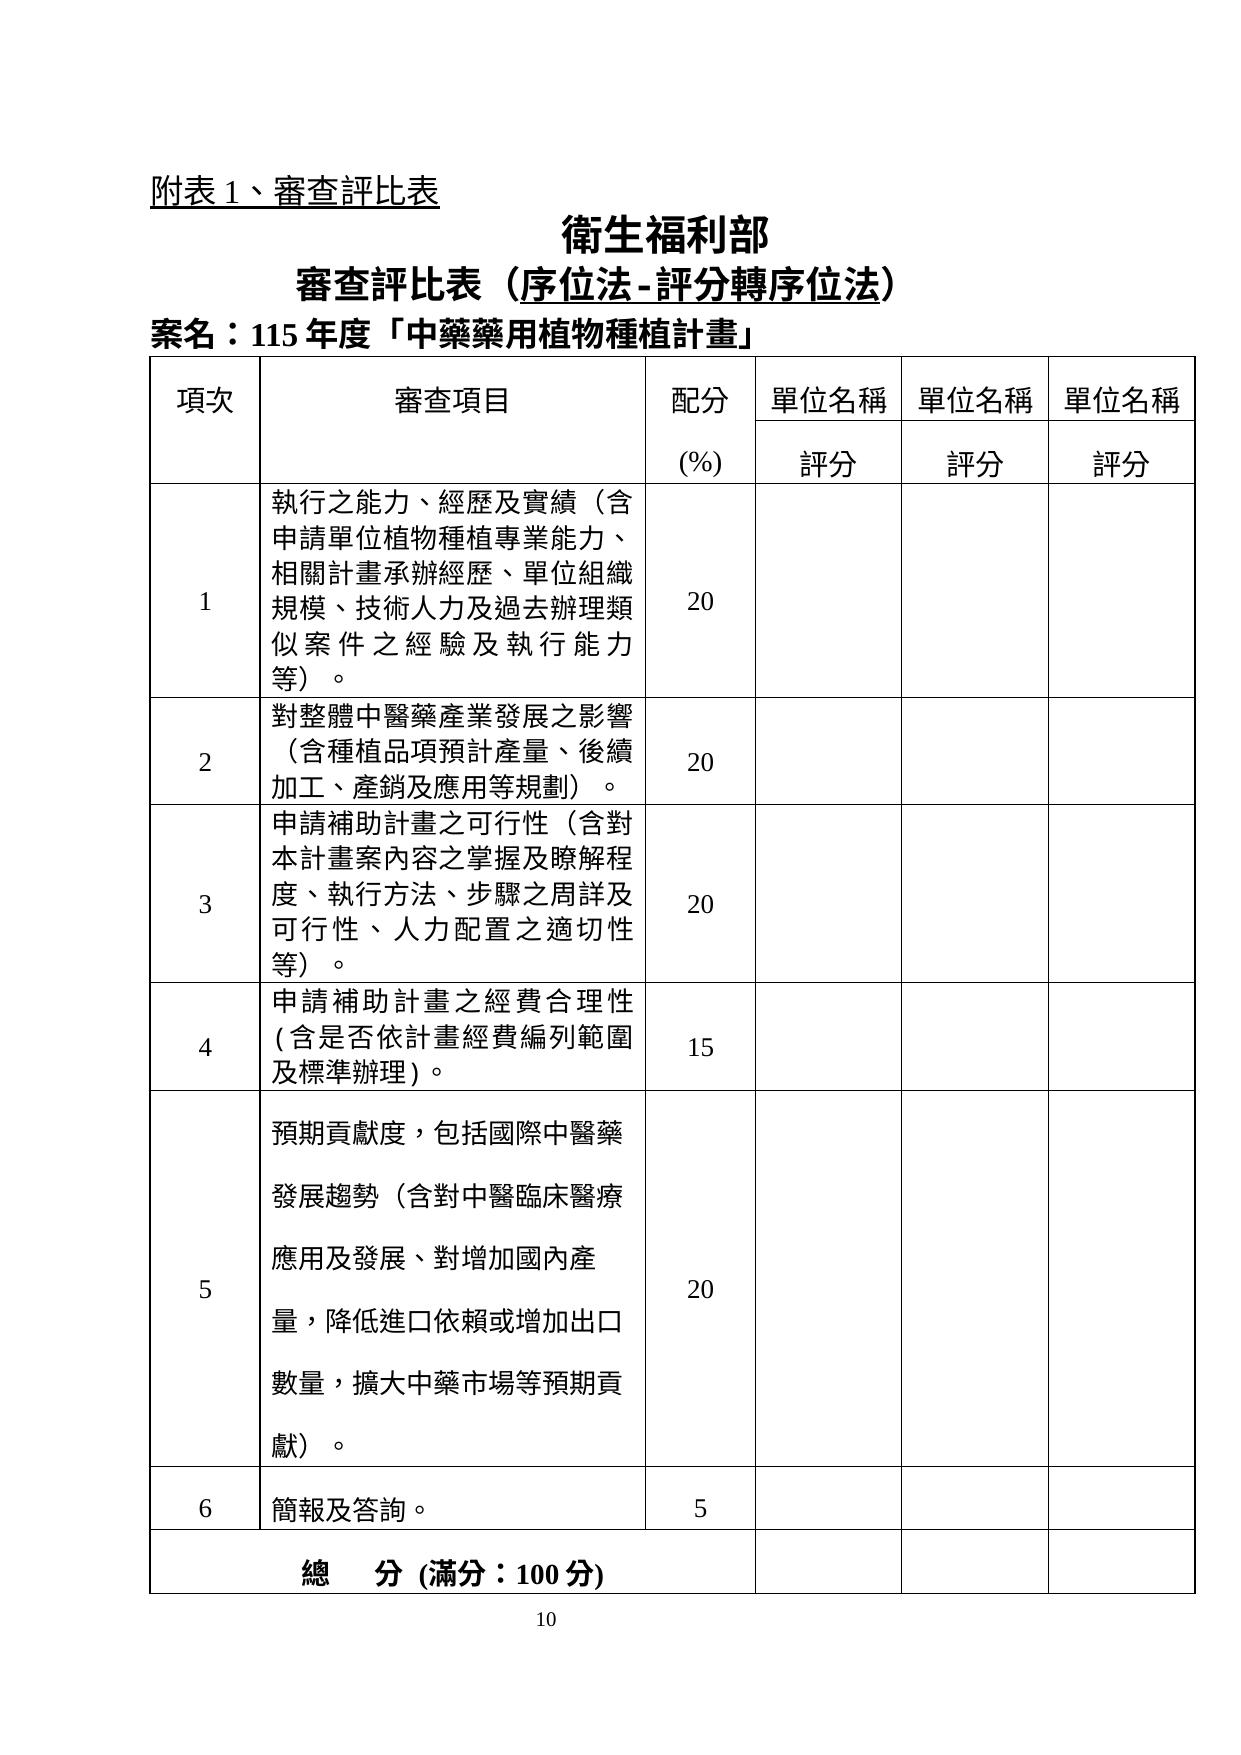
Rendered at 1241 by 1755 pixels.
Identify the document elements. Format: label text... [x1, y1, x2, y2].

table_header 單位名稱 [902, 357, 1048, 420]
table_header 配分 (%) [646, 357, 755, 483]
table_cell [902, 1091, 1048, 1466]
text 案名：115年度「中藥藥用植物種植計畫」 [150, 308, 1063, 356]
table_cell [1049, 805, 1194, 982]
table_cell [902, 698, 1048, 804]
table_cell 申請補助計畫之經費合理性(含是否依計畫經費編列範圍及標準辦理)。 [261, 983, 645, 1089]
table_cell 20 [646, 1091, 755, 1466]
table_cell 簡報及答詢。 [261, 1467, 645, 1529]
table_cell 3 [151, 805, 259, 982]
table_cell 20 [646, 484, 755, 697]
table_cell [756, 1467, 901, 1529]
table_cell 1 [151, 484, 259, 697]
table_cell [1049, 1467, 1194, 1529]
table_cell [902, 484, 1048, 697]
table_cell [1049, 484, 1194, 697]
subtitle 附表1、審查評比表 [150, 148, 1063, 210]
table_cell 申請補助計畫之可行性（含對本計畫案內容之掌握及瞭解程度、執行方法、步驟之周詳及可行性、人力配置之適切性等）。 [261, 805, 645, 982]
table_cell [756, 698, 901, 804]
text 衛生福利部 [268, 210, 1063, 260]
table_cell [1049, 983, 1194, 1089]
table_cell 評分 [756, 421, 901, 483]
table_cell [1049, 698, 1194, 804]
table_cell 6 [151, 1467, 259, 1529]
table_cell [756, 484, 901, 697]
table_cell 4 [151, 983, 259, 1089]
table_cell [902, 983, 1048, 1089]
table_cell [756, 805, 901, 982]
table_cell [1049, 1091, 1194, 1466]
table_cell [902, 1467, 1048, 1529]
table_header 審查項目 [261, 357, 645, 483]
table_cell [902, 805, 1048, 982]
table_cell 15 [646, 983, 755, 1089]
table_cell 評分 [1049, 421, 1194, 483]
table_header 單位名稱 [1049, 357, 1194, 420]
table_cell [1049, 1530, 1194, 1593]
table_header 單位名稱 [756, 357, 901, 420]
table_cell 總 分 (滿分：100分) [151, 1530, 755, 1593]
table_cell [756, 1091, 901, 1466]
table_cell 預期貢獻度，包括國際中醫藥發展趨勢（含對中醫臨床醫療應用及發展、對增加國內產量，降低進口依賴或增加出口數量，擴大中藥市場等預期貢獻）。 [261, 1091, 645, 1466]
table_cell [756, 983, 901, 1089]
table_cell 5 [151, 1091, 259, 1466]
table_header 項次 [151, 357, 259, 483]
table_cell 對整體中醫藥產業發展之影響（含種植品項預計產量、後續加工、產銷及應用等規劃）。 [261, 698, 645, 804]
table_cell [902, 1530, 1048, 1593]
table_cell 評分 [902, 421, 1048, 483]
table_cell 20 [646, 698, 755, 804]
table_cell 執行之能力、經歷及實績（含申請單位植物種植專業能力、相關計畫承辦經歷、單位組織規模、技術人力及過去辦理類似案件之經驗及執行能力等）。 [261, 484, 645, 697]
table_cell 2 [151, 698, 259, 804]
table_cell 20 [646, 805, 755, 982]
table_cell [756, 1530, 901, 1593]
text 審查評比表（序位法-評分轉序位法） [150, 260, 1063, 308]
table_cell 5 [646, 1467, 755, 1529]
